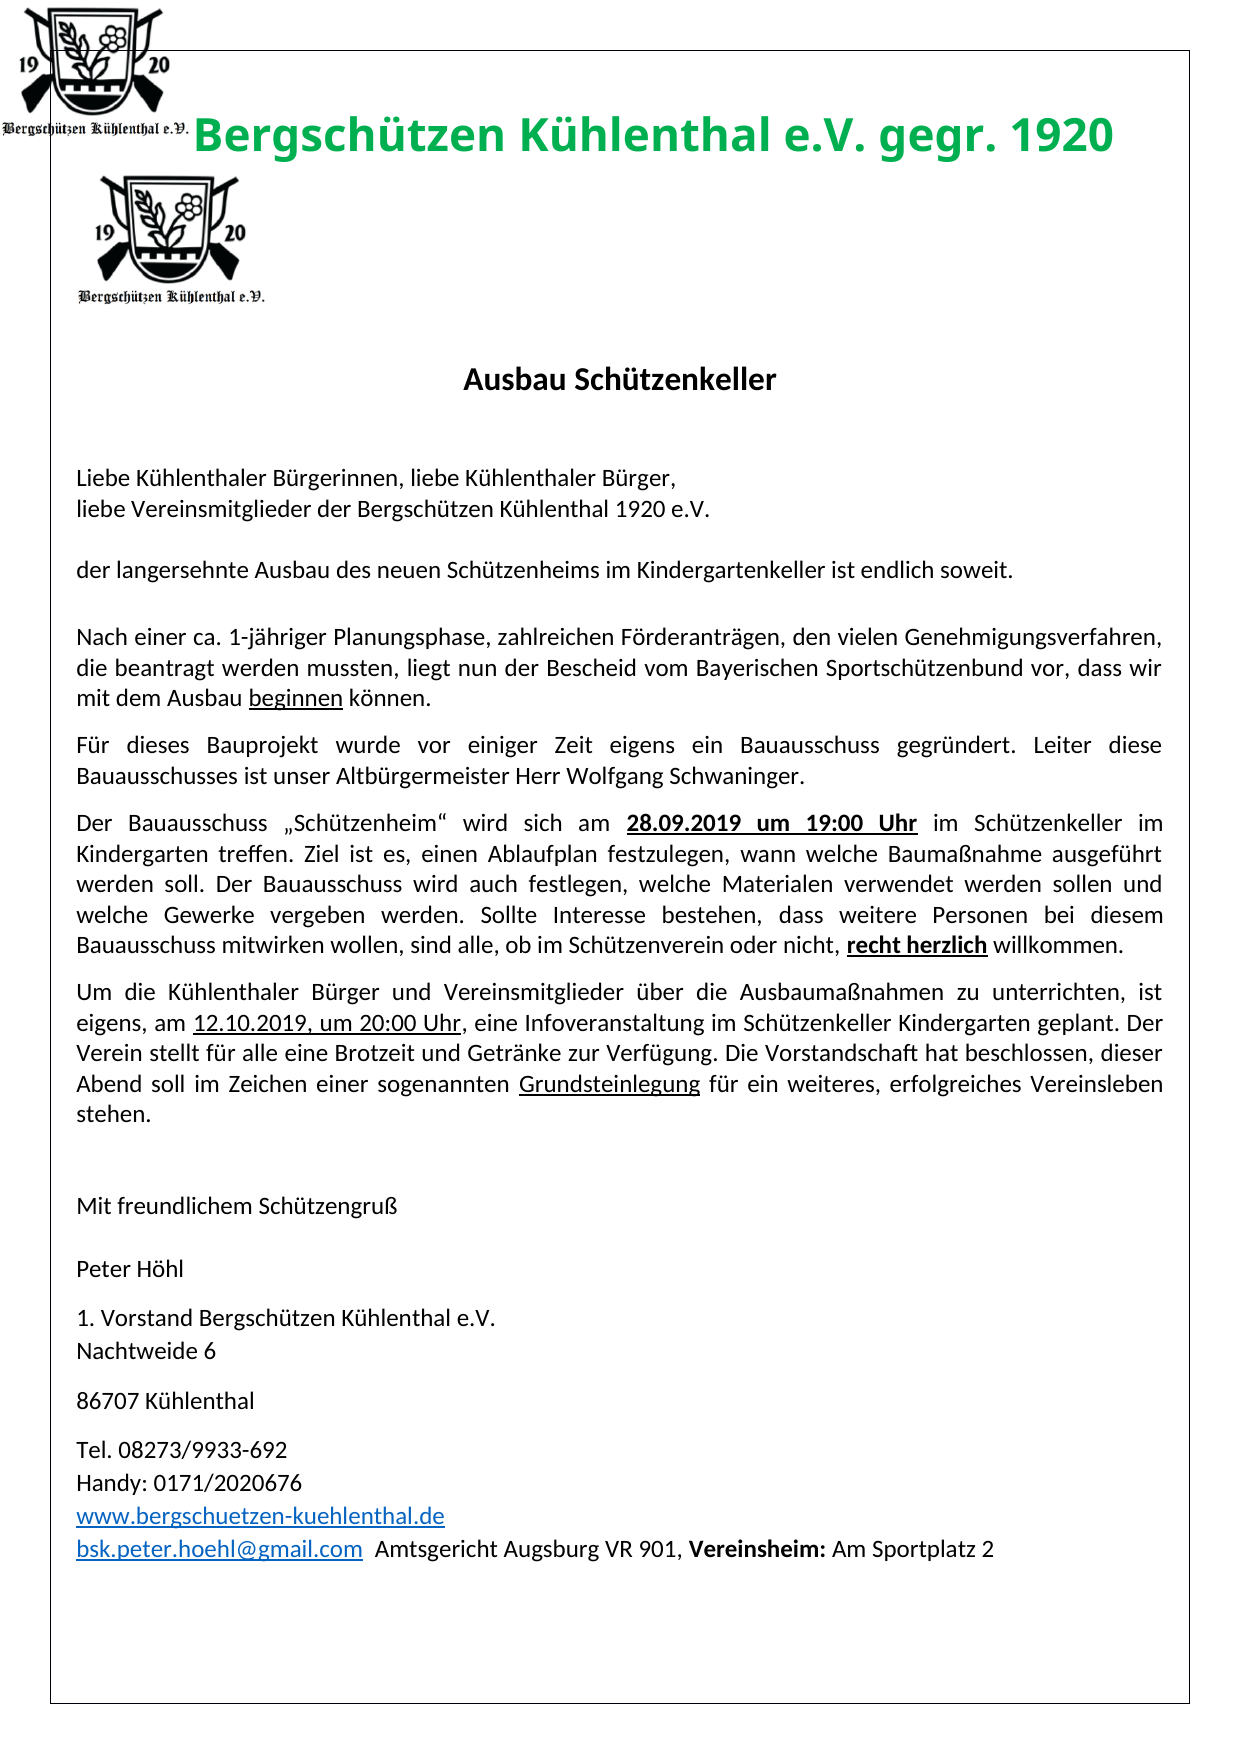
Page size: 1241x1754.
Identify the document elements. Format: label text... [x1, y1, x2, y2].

text Der Bauausschuss „Schützenheim“ wird sich am 28.09.2019 um 19:00 Uhr im Schützenkeller im Kindergarten treffen. Ziel ist es, einen Ablaufplan festzulegen, wann welche Baumaßnahme ausgeführt werden soll. Der Bauausschuss wird auch festlegen, welche Materialen verwendet werden sollen und welche Gewerke vergeben werden. Sollte Interesse bestehen, dass weitere Personen bei diesem Bauausschuss mitwirken wollen, sind alle, ob im Schützenverein oder nicht, recht herzlich willkommen. [76, 807, 1164, 960]
text www.bergschuetzen-kuehlenthal.de [76, 1500, 1164, 1531]
picture [76, 167, 269, 306]
text Peter Höhl [76, 1253, 1164, 1283]
text Um die Kühlenthaler Bürger und Vereinsmitglieder über die Ausbaumaßnahmen zu unterrichten, ist eigens, am 12.10.2019, um 20:00 Uhr, eine Infoveranstaltung im Schützenkeller Kindergarten geplant. Der Verein stellt für alle eine Brotzeit und Getränke zur Verfügung. Die Vorstandschaft hat beschlossen, dieser Abend soll im Zeichen einer sogenannten Grundsteinlegung für ein weiteres, erfolgreiches Vereinsleben stehen. [76, 977, 1164, 1129]
text Für dieses Bauprojekt wurde vor einiger Zeit eigens ein Bauausschuss gegründert. Leiter diese Bauausschusses ist unser Altbürgermeister Herr Wolfgang Schwaninger. [76, 729, 1164, 791]
text Liebe Kühlenthaler Bürgerinnen, liebe Kühlenthaler Bürger, [76, 462, 1164, 493]
text Mit freundlichem Schützengruß [76, 1191, 1164, 1221]
text 1. Vorstand Bergschützen Kühlenthal e.V. Nachtweide 6 [76, 1302, 1164, 1366]
picture [51, 51, 193, 138]
text liebe Vereinsmitglieder der Bergschützen Kühlenthal 1920 e.V. [76, 493, 1164, 523]
text Nach einer ca. 1-jähriger Planungsphase, zahlreichen Förderanträgen, den vielen Genehmigungsverfahren, die beantragt werden mussten, liegt nun der Bescheid vom Bayerischen Sportschützenbund vor, dass wir mit dem Ausbau beginnen können. [76, 621, 1164, 713]
text 86707 Kühlenthal [76, 1385, 1164, 1416]
text Tel. 08273/9933-692 [76, 1434, 1164, 1465]
picture [0, 0, 193, 138]
text Handy: 0171/2020676 [76, 1467, 1164, 1498]
text Ausbau Schützenkeller [76, 358, 1164, 398]
text bsk.peter.hoehl@gmail.com Amtsgericht Augsburg VR 901, Vereinsheim: Am Sportplatz 2 [76, 1533, 1164, 1564]
subtitle Bergschützen Kühlenthal e.V. gegr. 1920 [76, 103, 1164, 311]
text der langersehnte Ausbau des neuen Schützenheims im Kindergartenkeller ist endlich soweit. [76, 554, 1164, 584]
